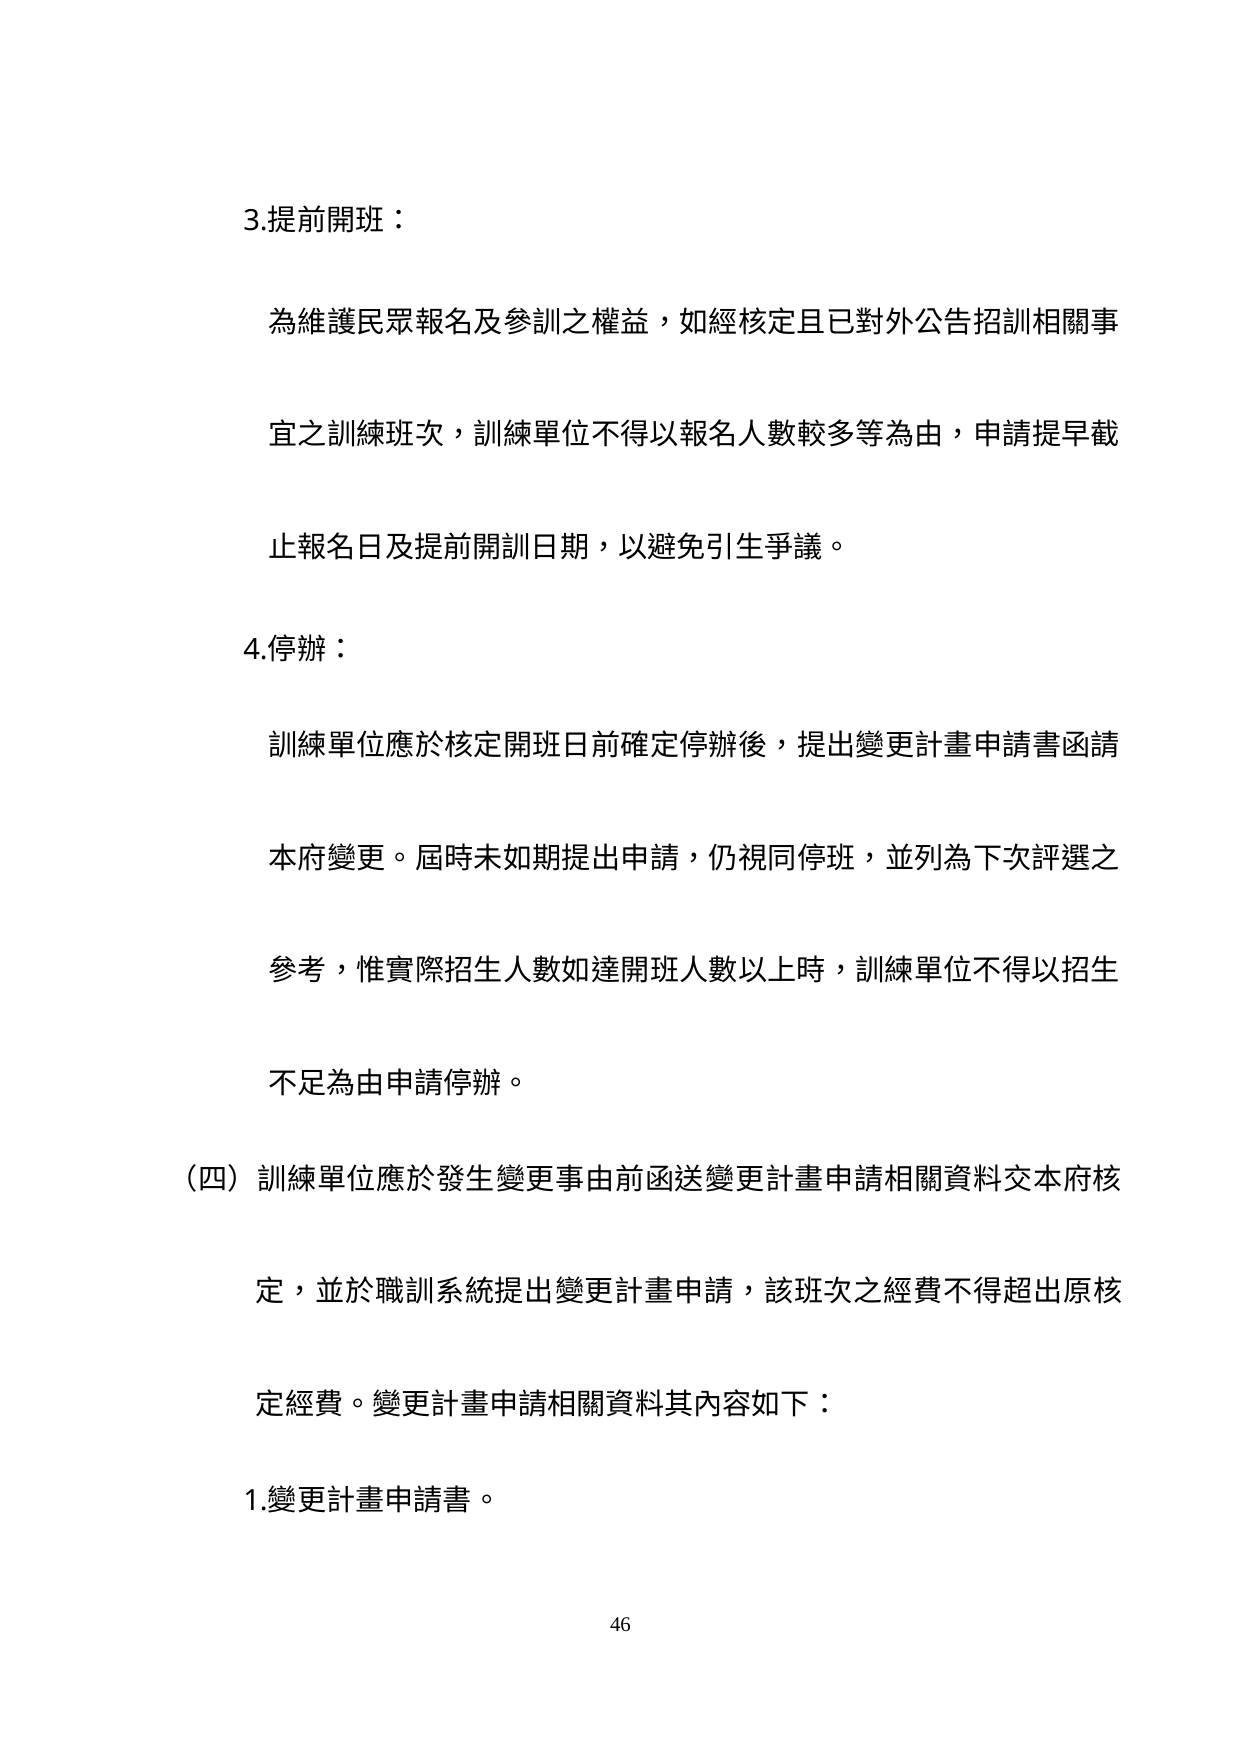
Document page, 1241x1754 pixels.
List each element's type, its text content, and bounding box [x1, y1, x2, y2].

text 1.變更計畫申請書。 [243, 1460, 1122, 1535]
text 為維護民眾報名及參訓之權益，如經核定且已對外公告招訓相關事宜之訓練班次，訓練單位不得以報名人數較多等為由，申請提早截止報名日及提前開訓日期，以避免引生爭議。 [268, 282, 1122, 582]
text 訓練單位應於核定開班日前確定停辦後，提出變更計畫申請書函請本府變更。屆時未如期提出申請，仍視同停班，並列為下次評選之參考，惟實際招生人數如達開班人數以上時，訓練單位不得以招生不足為由申請停辦。 [268, 705, 1122, 1118]
text 4.停辦： [243, 609, 1122, 684]
text 3.提前開班： [243, 180, 1122, 255]
text （四）訓練單位應於發生變更事由前函送變更計畫申請相關資料交本府核定，並於職訓系統提出變更計畫申請，該班次之經費不得超出原核定經費。變更計畫申請相關資料其內容如下： [168, 1139, 1122, 1439]
